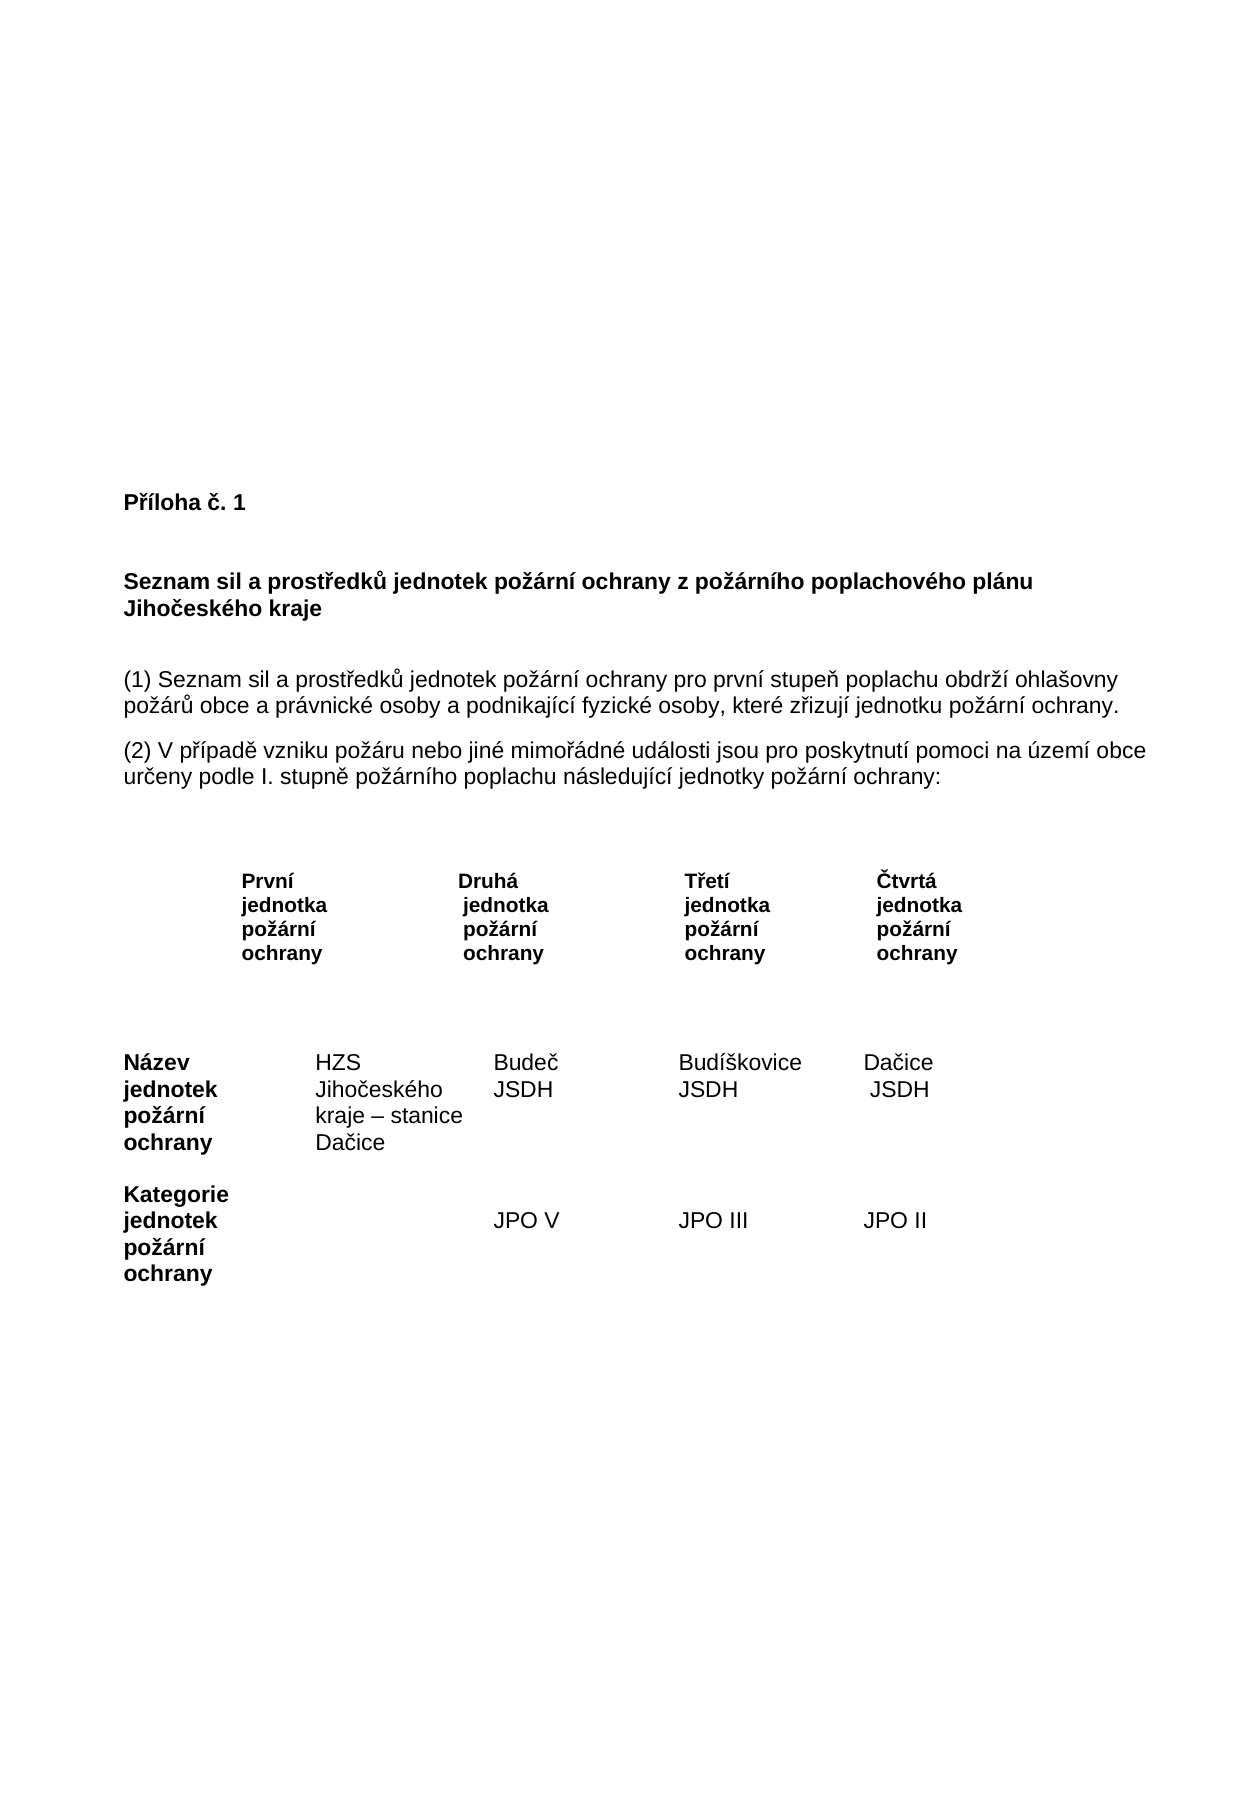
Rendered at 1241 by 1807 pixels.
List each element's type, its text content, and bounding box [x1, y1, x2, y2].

table_cell [575, 993, 806, 1021]
table_cell [297, 1155, 482, 1306]
table_cell Třetí jednotka požární ochrany [575, 869, 806, 965]
table_cell [343, 965, 574, 993]
table_cell JPO V [482, 1155, 667, 1306]
text Příloha č. 1 [123, 489, 1148, 516]
table_cell [575, 1021, 806, 1049]
table_cell [343, 1021, 574, 1049]
table_header [113, 790, 1037, 842]
table_cell [575, 965, 806, 993]
table_cell HZS Jihočeského kraje – stanice Dačice [297, 1049, 482, 1155]
table_cell [113, 843, 1037, 869]
table_cell Název jednotek požární ochrany [113, 1049, 297, 1155]
table_cell [113, 993, 343, 1021]
table_cell [806, 965, 1037, 993]
table_cell JPO II [852, 1155, 1037, 1306]
table_cell Kategorie jednotek požární ochrany [113, 1155, 297, 1306]
text (1) Seznam sil a prostředků jednotek požární ochrany pro první stupeň poplachu obdrží ohlašovny požárů obce a právnické osoby a podnikající fyzické osoby, které zřizují jednotku požární ochrany. [123, 666, 1148, 718]
table_cell První jednotka požární ochrany [113, 869, 343, 965]
table_cell JPO III [667, 1155, 852, 1306]
table_cell [806, 1021, 1037, 1049]
table_cell [113, 965, 343, 993]
table_cell Druhá jednotka požární ochrany [343, 869, 574, 965]
table_cell Dačice JSDH [852, 1049, 1037, 1155]
table_cell Čtvrtá jednotka požární ochrany [806, 869, 1037, 965]
table_cell [343, 993, 574, 1021]
table_cell [113, 1021, 343, 1049]
table_cell Budeč JSDH [482, 1049, 667, 1155]
table_cell Budíškovice JSDH [667, 1049, 852, 1155]
table_cell [806, 993, 1037, 1021]
text Seznam sil a prostředků jednotek požární ochrany z požárního poplachového plánu Jihočeského kraje [123, 568, 1148, 621]
text (2) V případě vzniku požáru nebo jiné mimořádné události jsou pro poskytnutí pomoci na území obce určeny podle I. stupně požárního poplachu následující jednotky požární ochrany: [123, 737, 1148, 789]
